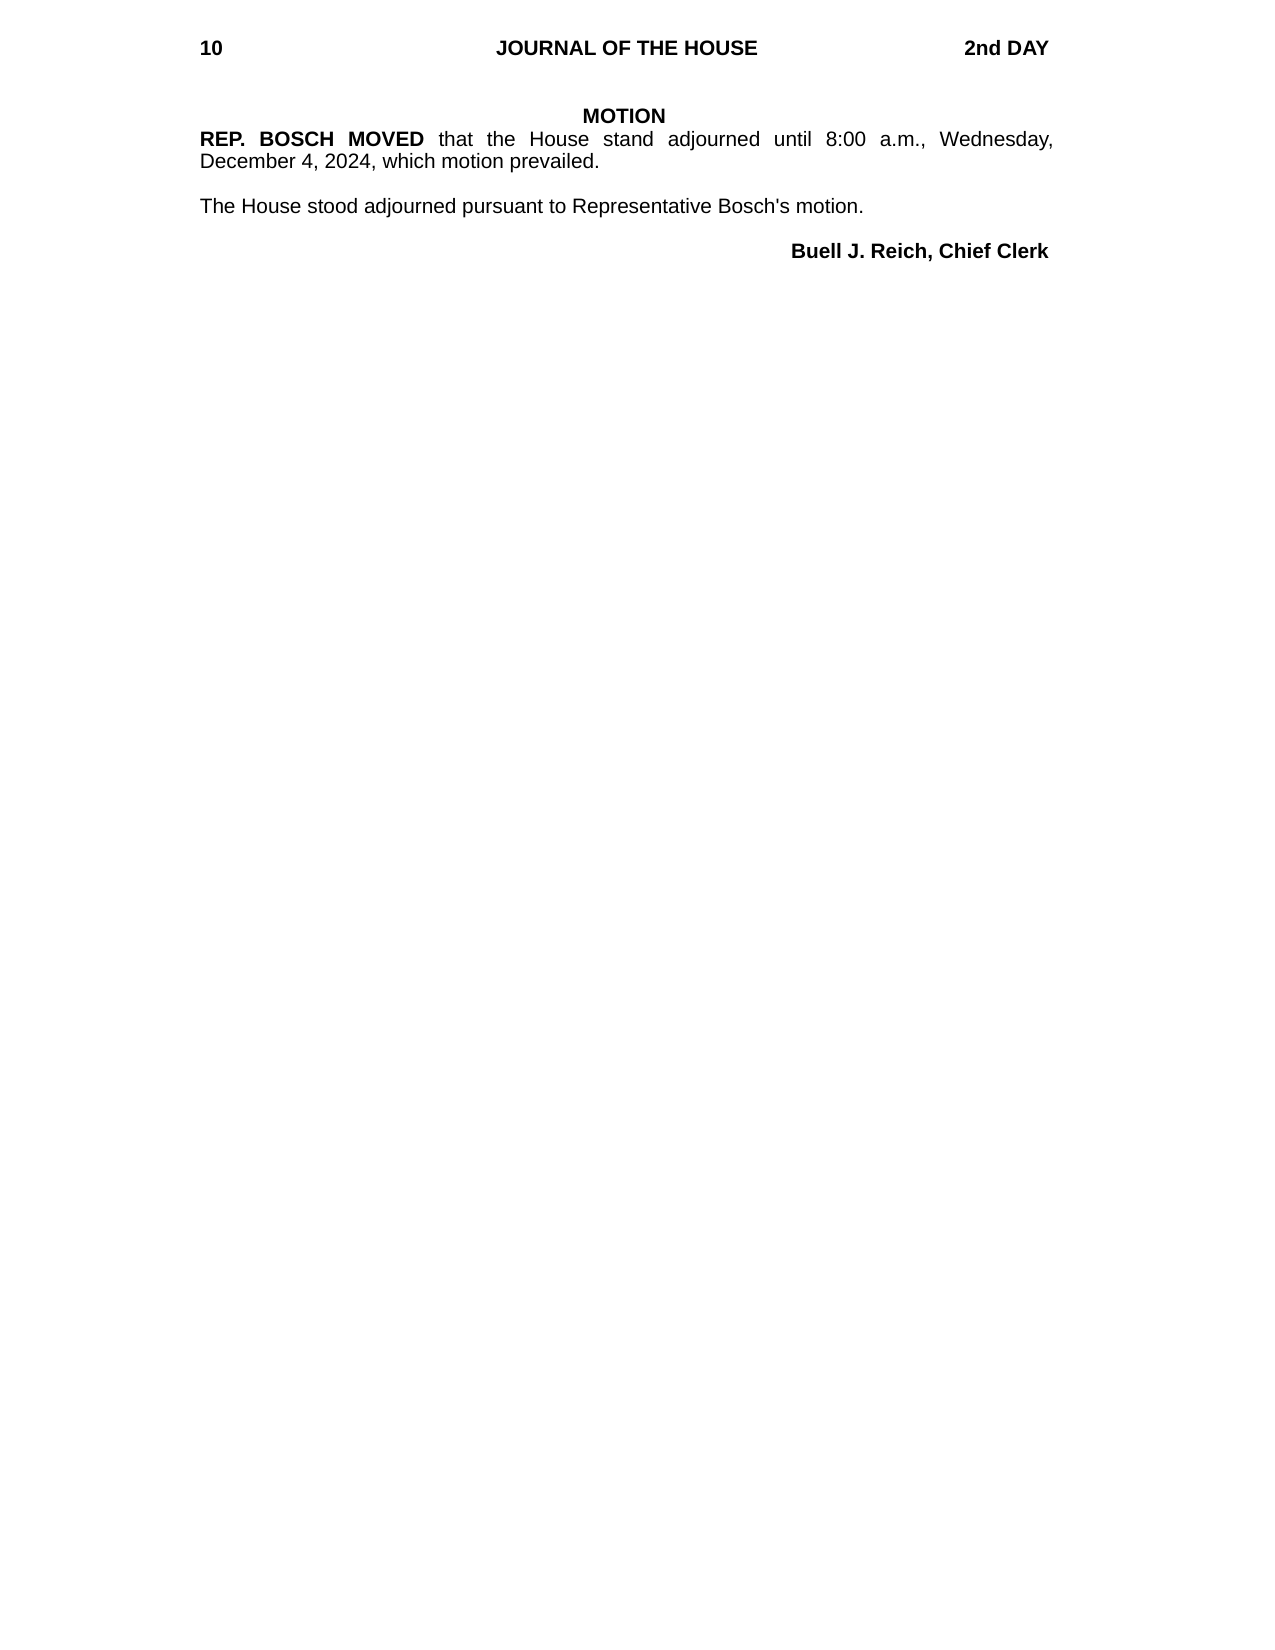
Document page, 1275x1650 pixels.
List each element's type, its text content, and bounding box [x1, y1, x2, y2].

text MOTION [199, 106, 1054, 128]
subtitle Page 10 [9, 9, 109, 33]
text [0, 0, 118, 42]
text REP. BOSCH MOVED that the House stand adjourned until 8:00 a.m., Wednesday, December 4, 2024, which motion prevailed. [199, 128, 1054, 173]
text Buell J. Reich, Chief Clerk [199, 241, 1054, 263]
text The House stood adjourned pursuant to Representative Bosch's motion. [199, 196, 1054, 218]
